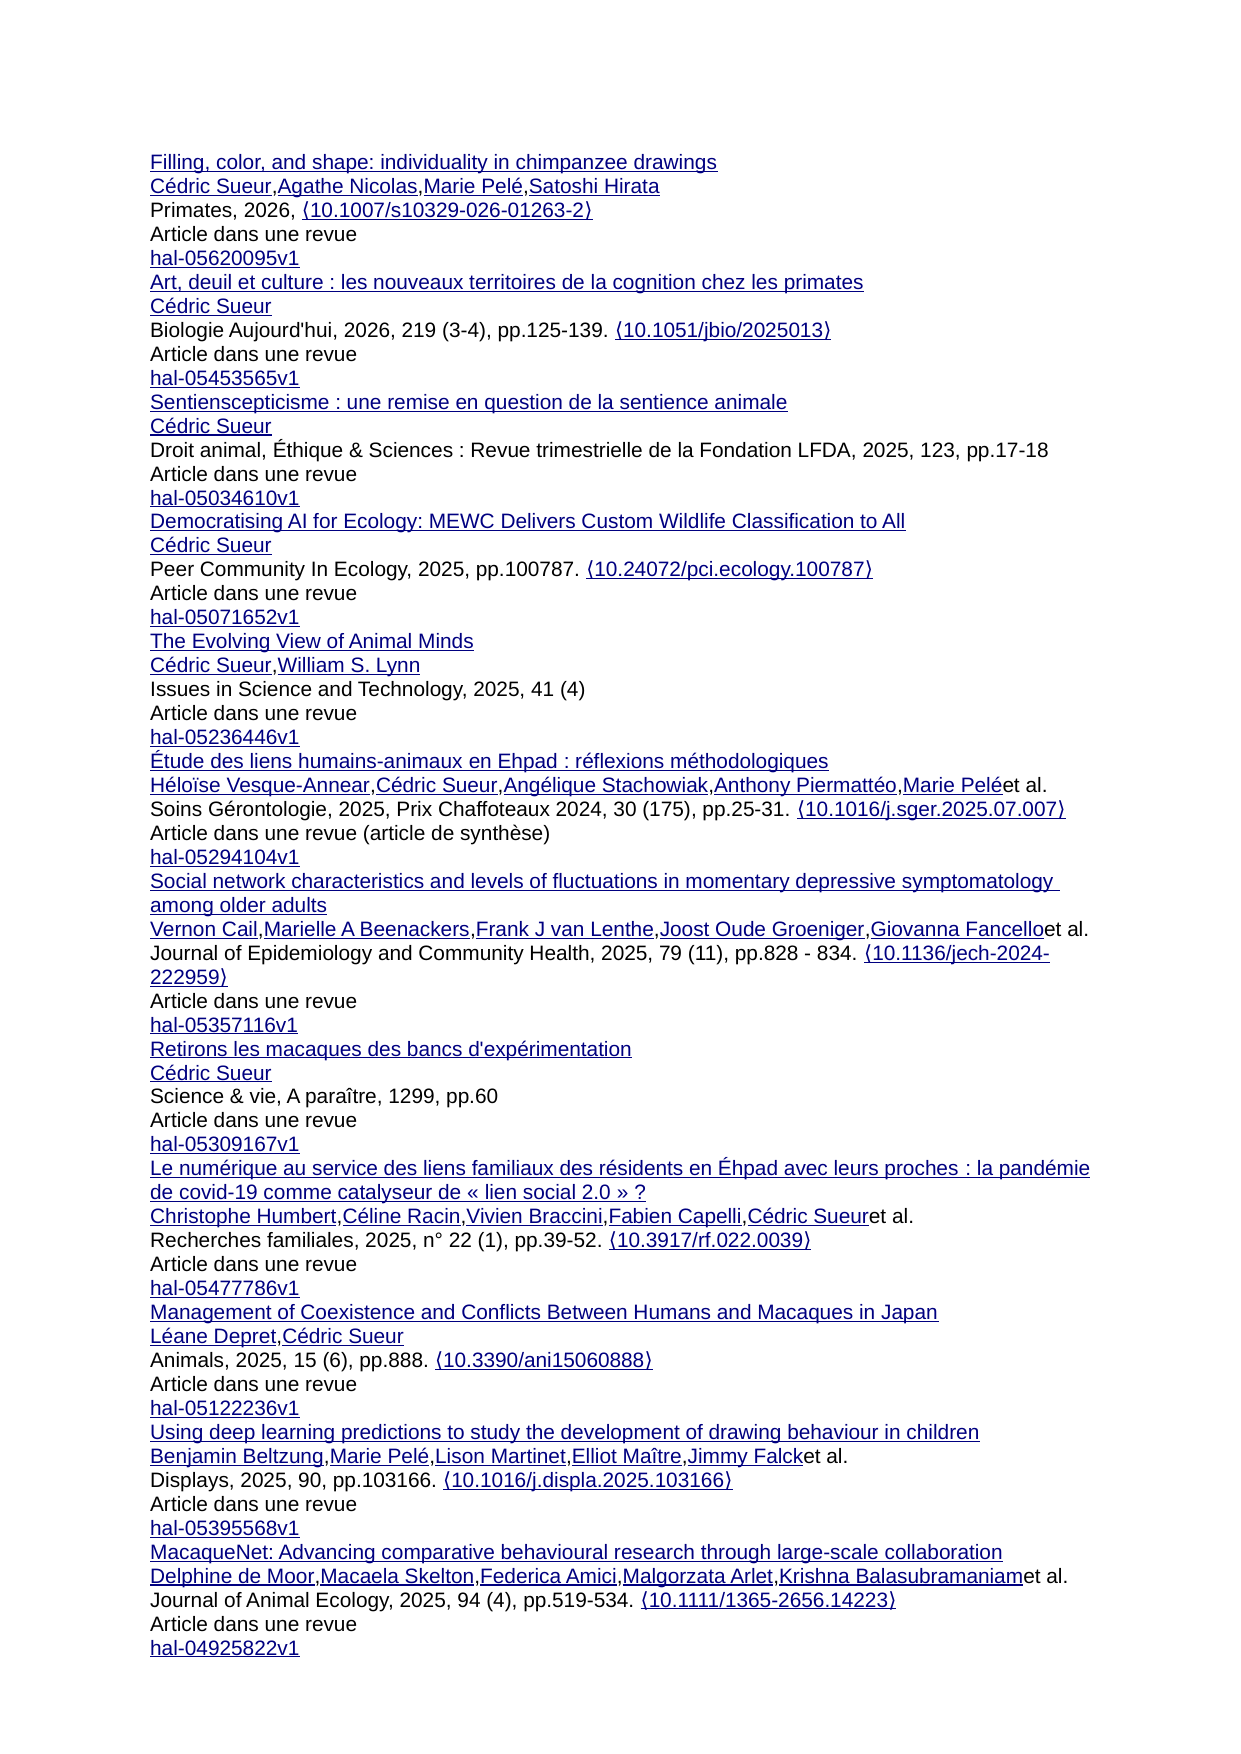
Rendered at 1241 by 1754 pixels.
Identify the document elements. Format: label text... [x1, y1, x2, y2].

table_cell Sentienscepticisme : une remise en question de la sentience animale Cédric Sueur Droit animal, Éthique & Sciences : Revue trimestrielle de la Fondation LFDA, 2025, 123, pp.17-18 Article dans une revue hal-05034610v1 [150, 390, 1090, 509]
table_cell MacaqueNet: Advancing comparative behavioural research through large-scale collaboration Delphine de Moor,Macaela Skelton,Federica Amici,Malgorzata Arlet,Krishna Balasubramaniamet al. Journal of Animal Ecology, 2025, 94 (4), pp.519-534. ⟨10.1111/1365-2656.14223⟩ Article dans une revue hal-04925822v1 [150, 1540, 1090, 1659]
table_cell Retirons les macaques des bancs d'expérimentation Cédric Sueur Science & vie, A paraître, 1299, pp.60 Article dans une revue hal-05309167v1 [150, 1036, 1090, 1156]
table_cell Social network characteristics and levels of fluctuations in momentary depressive symptomatology among older adults Vernon Cail,Marielle A Beenackers,Frank J van Lenthe,Joost Oude Groeniger,Giovanna Fancelloet al. Journal of Epidemiology and Community Health, 2025, 79 (11), pp.828 - 834. ⟨10.1136/jech-2024-222959⟩ Article dans une revue hal-05357116v1 [150, 869, 1090, 1036]
table_cell Le numérique au service des liens familiaux des résidents en Éhpad avec leurs proches : la pandémie [150, 1156, 1090, 1177]
table_cell Art, deuil et culture : les nouveaux territoires de la cognition chez les primates Cédric Sueur Biologie Aujourd'hui, 2026, 219 (3-4), pp.125-139. ⟨10.1051/jbio/2025013⟩ Article dans une revue hal-05453565v1 [150, 270, 1090, 389]
table_cell Étude des liens humains-animaux en Ehpad : réflexions méthodologiques Héloïse Vesque-Annear,Cédric Sueur,Angélique Stachowiak,Anthony Piermattéo,Marie Peléet al. Soins Gérontologie, 2025, Prix Chaffoteaux 2024, 30 (175), pp.25-31. ⟨10.1016/j.sger.2025.07.007⟩ Article dans une revue (article de synthèse) hal-05294104v1 [150, 749, 1090, 869]
table_cell The Evolving View of Animal Minds Cédric Sueur,William S. Lynn Issues in Science and Technology, 2025, 41 (4) Article dans une revue hal-05236446v1 [150, 629, 1090, 749]
table_cell de covid-19 comme catalyseur de « lien social 2.0 » ? Christophe Humbert,Céline Racin,Vivien Braccini,Fabien Capelli,Cédric Sueuret al. Recherches familiales, 2025, n° 22 (1), pp.39-52. ⟨10.3917/rf.022.0039⟩ Article dans une revue hal-05477786v1 [150, 1178, 1090, 1300]
table_cell Filling, color, and shape: individuality in chimpanzee drawings Cédric Sueur,Agathe Nicolas,Marie Pelé,Satoshi Hirata Primates, 2026, ⟨10.1007/s10329-026-01263-2⟩ Article dans une revue hal-05620095v1 [150, 150, 1090, 270]
table_cell Using deep learning predictions to study the development of drawing behaviour in children Benjamin Beltzung,Marie Pelé,Lison Martinet,Elliot Maître,Jimmy Falcket al. Displays, 2025, 90, pp.103166. ⟨10.1016/j.displa.2025.103166⟩ Article dans une revue hal-05395568v1 [150, 1420, 1090, 1539]
table_cell Management of Coexistence and Conflicts Between Humans and Macaques in Japan Léane Depret,Cédric Sueur Animals, 2025, 15 (6), pp.888. ⟨10.3390/ani15060888⟩ Article dans une revue hal-05122236v1 [150, 1300, 1090, 1420]
table_cell Democratising AI for Ecology: MEWC Delivers Custom Wildlife Classification to All Cédric Sueur Peer Community In Ecology, 2025, pp.100787. ⟨10.24072/pci.ecology.100787⟩ Article dans une revue hal-05071652v1 [150, 509, 1090, 629]
